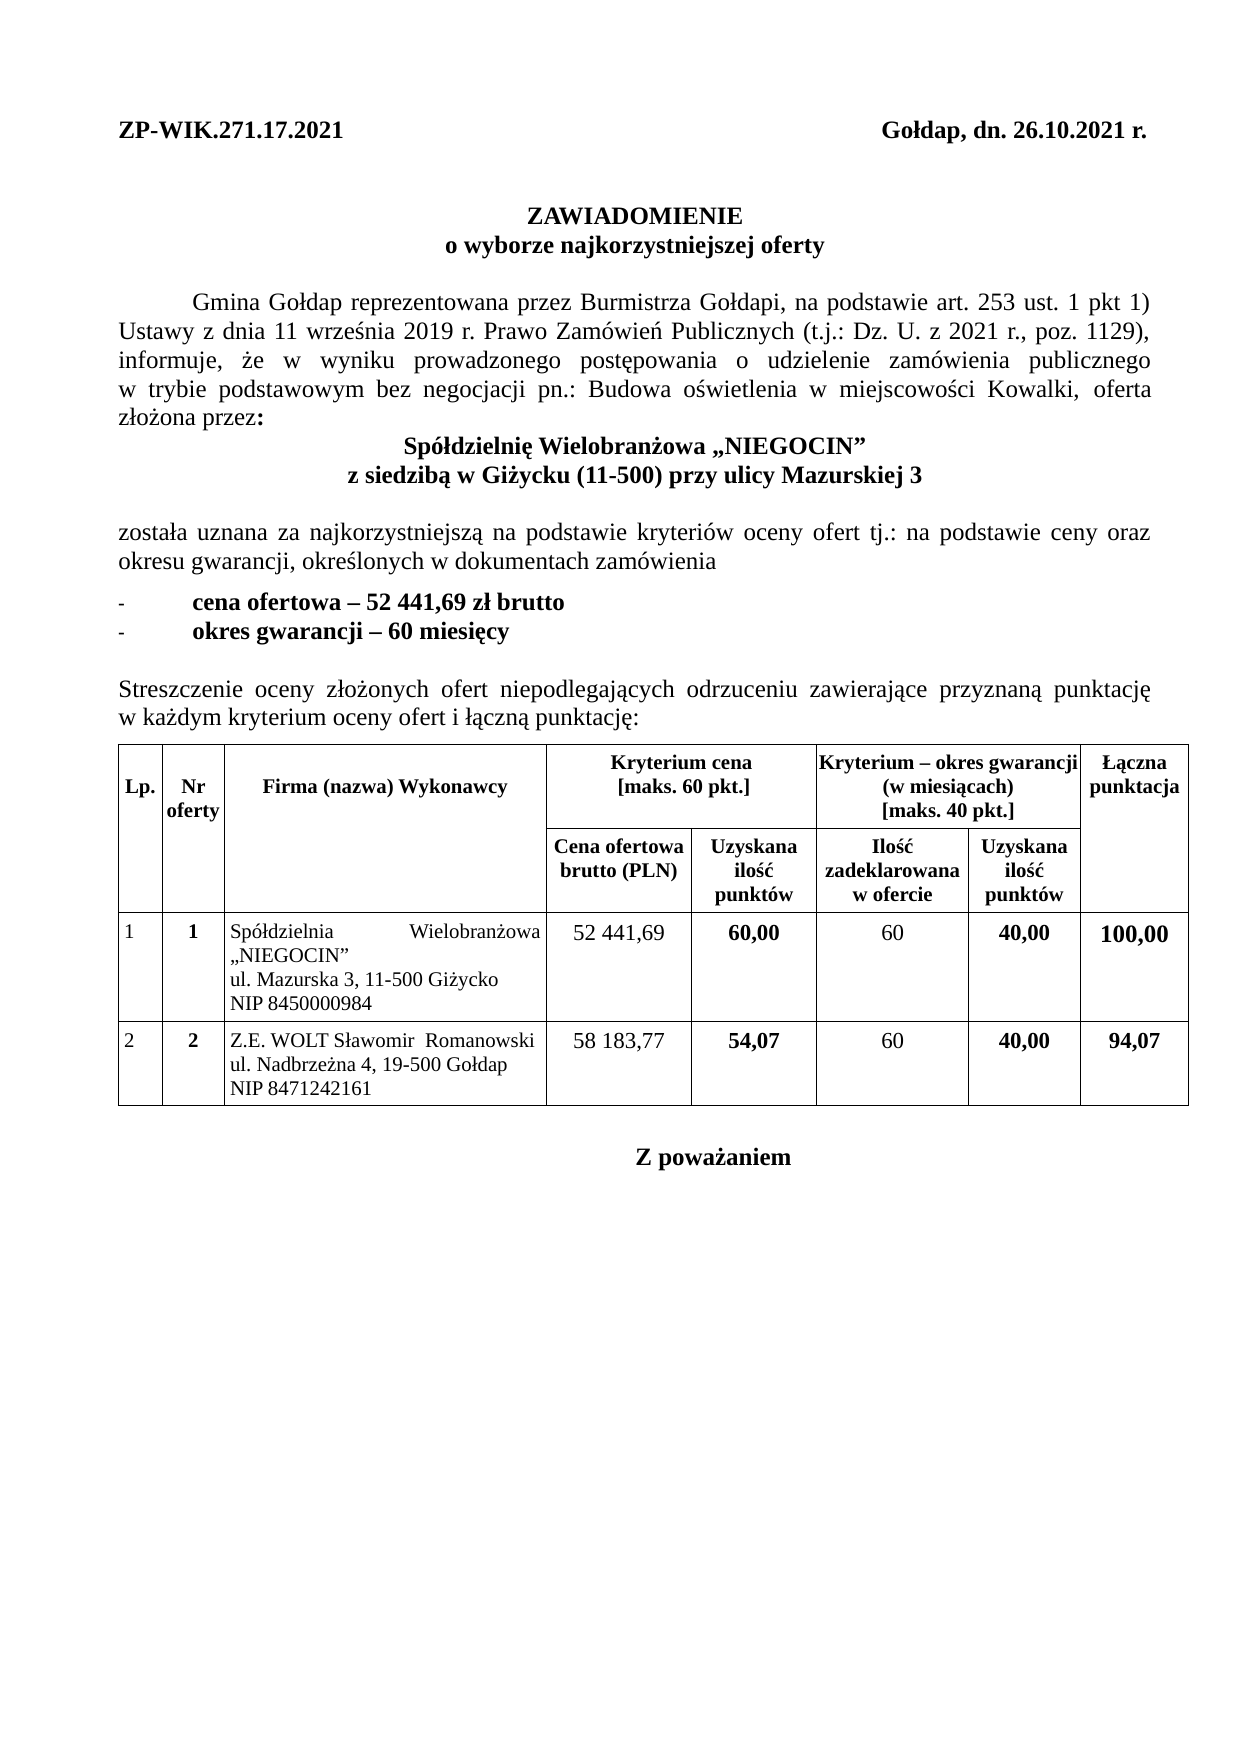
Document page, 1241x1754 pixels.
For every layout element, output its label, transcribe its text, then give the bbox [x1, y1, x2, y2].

table_cell Uzyskana ilość punktów [692, 829, 816, 912]
table_cell 2 [119, 1022, 162, 1105]
text Z poważaniem [561, 1142, 1152, 1171]
text Spółdzielnię Wielobranżowa „NIEGOCIN” [118, 431, 1152, 460]
text ZAWIADOMIENIE [118, 201, 1152, 230]
table_cell 60 [817, 1022, 968, 1105]
table_cell Z.E. WOLT Sławomir Romanowski ul. Nadbrzeżna 4, 19-500 Gołdap NIP 8471242161 [225, 1022, 546, 1105]
table_header Nr oferty [163, 745, 224, 912]
table_cell Spółdzielnia Wielobranżowa „NIEGOCIN” ul. Mazurska 3, 11-500 Giżycko NIP 8450000984 [225, 913, 546, 1021]
table_cell Uzyskana ilość punktów [969, 829, 1080, 912]
text o wyborze najkorzystniejszej oferty [118, 230, 1152, 259]
table_cell 2 [163, 1022, 224, 1105]
list cena ofertowa – 52 441,69 zł brutto [118, 587, 1152, 616]
table_cell 1 [163, 913, 224, 1021]
table_header Lp. [119, 745, 162, 912]
table_cell 52 441,69 [547, 913, 691, 1021]
table_cell Cena ofertowa brutto (PLN) [547, 829, 691, 912]
table_header Kryterium cena [maks. 60 pkt.] [547, 745, 816, 828]
table_header Firma (nazwa) Wykonawcy [225, 745, 546, 912]
table_cell 60,00 [692, 913, 816, 1021]
table_cell 40,00 [969, 1022, 1080, 1105]
text została uznana za najkorzystniejszą na podstawie kryteriów oceny ofert tj.: na podstawie ceny oraz okresu gwarancji, określonych w dokumentach zamówienia [118, 517, 1152, 575]
table_header Kryterium – okres gwarancji (w miesiącach) [maks. 40 pkt.] [817, 745, 1080, 828]
table_cell 100,00 [1081, 913, 1188, 1021]
table_cell 54,07 [692, 1022, 816, 1105]
table_header Łączna punktacja [1081, 745, 1188, 912]
table_cell 60 [817, 913, 968, 1021]
table_cell 1 [119, 913, 162, 1021]
text ZP-WIK.271.17.2021 Gołdap, dn. 26.10.2021 r. [118, 115, 1152, 144]
text z siedzibą w Giżycku (11-500) przy ulicy Mazurskiej 3 [118, 460, 1152, 489]
text Streszczenie oceny złożonych ofert niepodlegających odrzuceniu zawierające przyznaną punktację w każdym kryterium oceny ofert i łączną punktację: [118, 674, 1152, 731]
table_cell 40,00 [969, 913, 1080, 1021]
text Gmina Gołdap reprezentowana przez Burmistrza Gołdapi, na podstawie art. 253 ust. 1 pkt 1) Ustawy z dnia 11 września 2019 r. Prawo Zamówień Publicznych (t.j.: Dz. U. z 2021 r., poz. 1129), informuje, że w wyniku prowadzonego postępowania o udzielenie zamówienia publicznego w trybie podstawowym bez negocjacji pn.: Budowa oświetlenia w miejscowości Kowalki, oferta złożona przez: [118, 287, 1152, 431]
table_cell 58 183,77 [547, 1022, 691, 1105]
list okres gwarancji – 60 miesięcy [118, 616, 1152, 645]
table_cell Ilość zadeklarowana w ofercie [817, 829, 968, 912]
table_cell 94,07 [1081, 1022, 1188, 1105]
